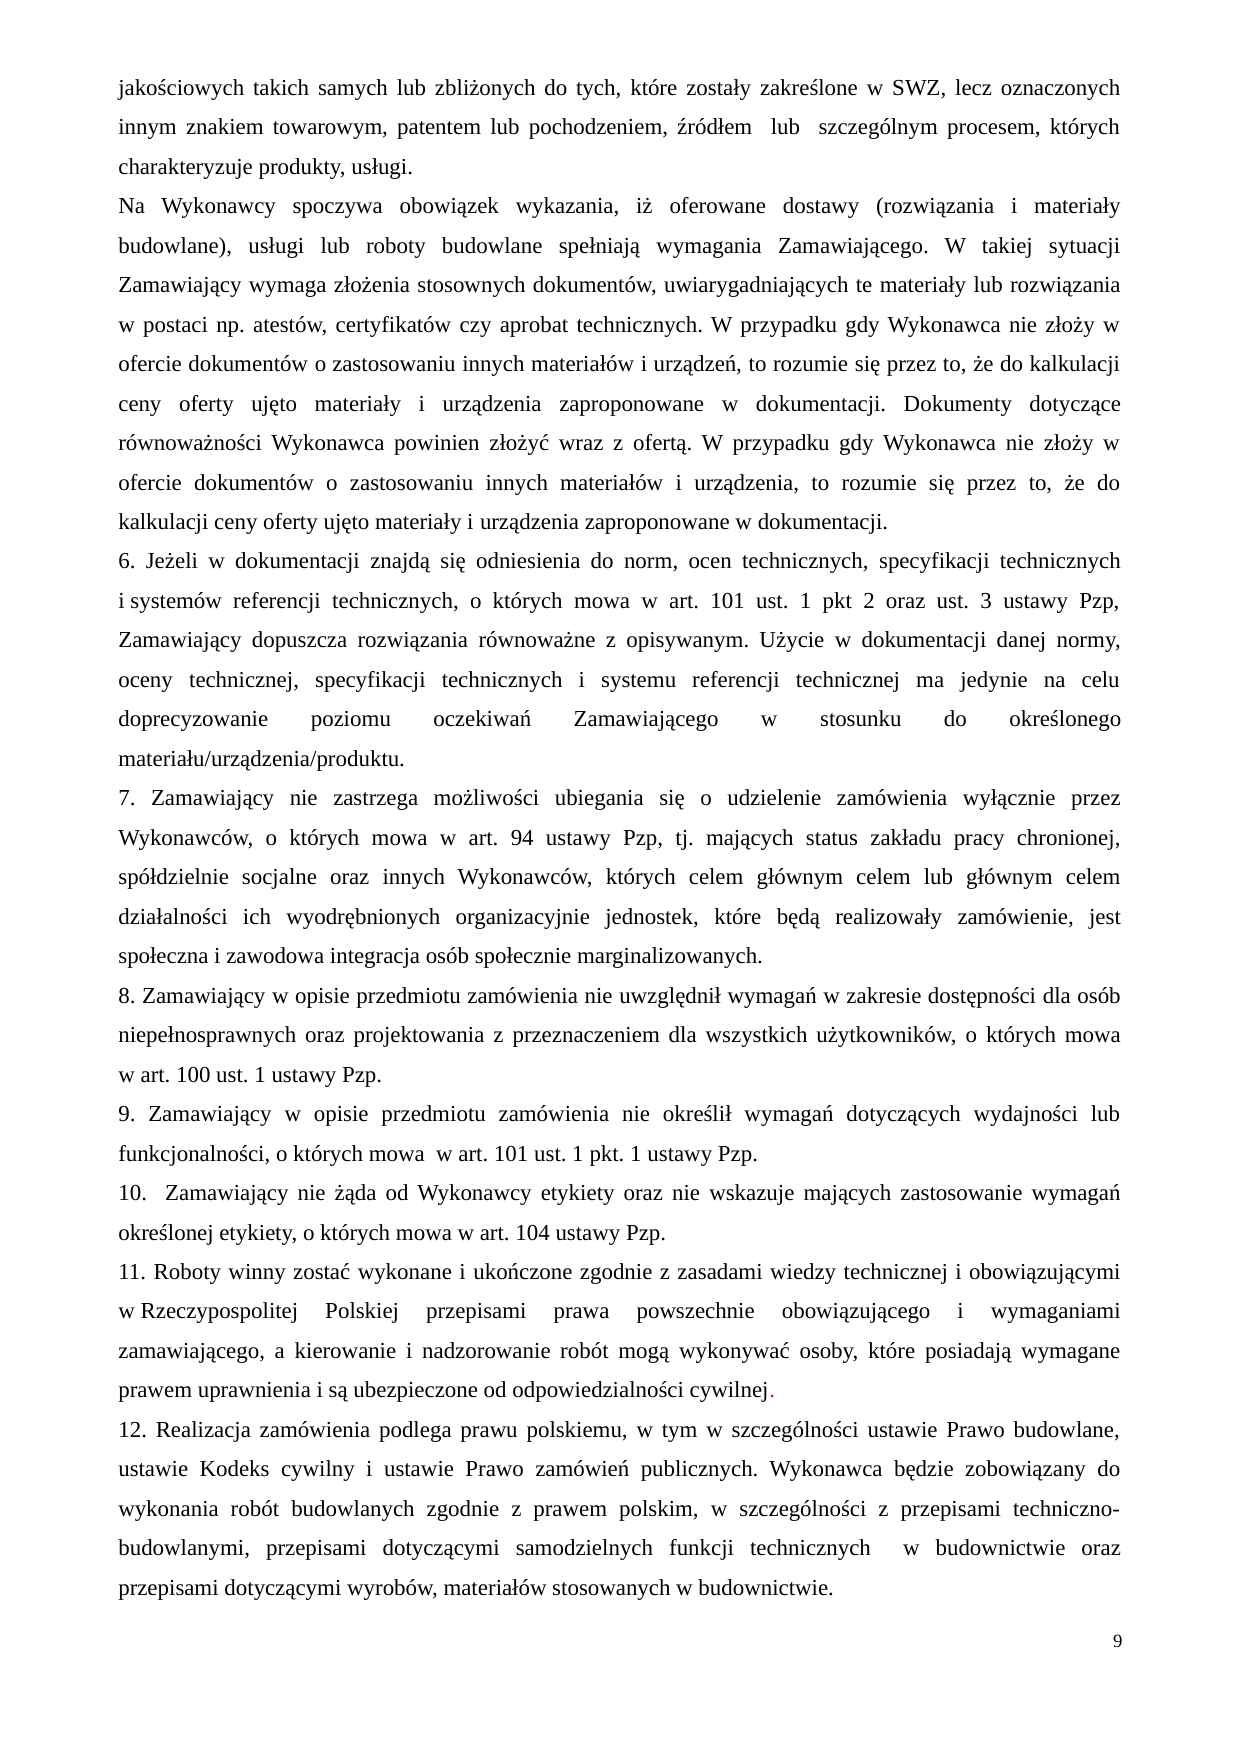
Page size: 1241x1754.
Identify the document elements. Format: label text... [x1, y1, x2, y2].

text 11. Roboty winny zostać wykonane i ukończone zgodnie z zasadami wiedzy technicznej i obowiązującymi w Rzeczypospolitej Polskiej przepisami prawa powszechnie obowiązującego i wymaganiami zamawiającego, a kierowanie i nadzorowanie robót mogą wykonywać osoby, które posiadają wymagane prawem uprawnienia i są ubezpieczone od odpowiedzialności cywilnej. [118, 1258, 1122, 1403]
text 6. Jeżeli w dokumentacji znajdą się odniesienia do norm, ocen technicznych, specyfikacji technicznych i systemów referencji technicznych, o których mowa w art. 101 ust. 1 pkt 2 oraz ust. 3 ustawy Pzp, Zamawiający dopuszcza rozwiązania równoważne z opisywanym. Użycie w dokumentacji danej normy, oceny technicznej, specyfikacji technicznych i systemu referencji technicznej ma jedynie na celu doprecyzowanie poziomu oczekiwań Zamawiającego w stosunku do określonego materiału/urządzenia/produktu. [118, 547, 1122, 771]
text 10. Zamawiający nie żąda od Wykonawcy etykiety oraz nie wskazuje mających zastosowanie wymagań określonej etykiety, o których mowa w art. 104 ustawy Pzp. [118, 1179, 1122, 1245]
text 9. Zamawiający w opisie przedmiotu zamówienia nie określił wymagań dotyczących wydajności lub funkcjonalności, o których mowa w art. 101 ust. 1 pkt. 1 ustawy Pzp. [118, 1100, 1122, 1166]
text 12. Realizacja zamówienia podlega prawu polskiemu, w tym w szczególności ustawie Prawo budowlane, ustawie Kodeks cywilny i ustawie Prawo zamówień publicznych. Wykonawca będzie zobowiązany do wykonania robót budowlanych zgodnie z prawem polskim, w szczególności z przepisami techniczno-budowlanymi, przepisami dotyczącymi samodzielnych funkcji technicznych w budownictwie oraz przepisami dotyczącymi wyrobów, materiałów stosowanych w budownictwie. [118, 1416, 1122, 1600]
text jakościowych takich samych lub zbliżonych do tych, które zostały zakreślone w SWZ, lecz oznaczonych innym znakiem towarowym, patentem lub pochodzeniem, źródłem lub szczególnym procesem, których charakteryzuje produkty, usługi. [118, 74, 1122, 179]
text Na Wykonawcy spoczywa obowiązek wykazania, iż oferowane dostawy (rozwiązania i materiały budowlane), usługi lub roboty budowlane spełniają wymagania Zamawiającego. W takiej sytuacji Zamawiający wymaga złożenia stosownych dokumentów, uwiarygadniających te materiały lub rozwiązania w postaci np. atestów, certyfikatów czy aprobat technicznych. W przypadku gdy Wykonawca nie złoży w ofercie dokumentów o zastosowaniu innych materiałów i urządzeń, to rozumie się przez to, że do kalkulacji ceny oferty ujęto materiały i urządzenia zaproponowane w dokumentacji. Dokumenty dotyczące równoważności Wykonawca powinien złożyć wraz z ofertą. W przypadku gdy Wykonawca nie złoży w ofercie dokumentów o zastosowaniu innych materiałów i urządzenia, to rozumie się przez to, że do kalkulacji ceny oferty ujęto materiały i urządzenia zaproponowane w dokumentacji. [118, 192, 1122, 534]
text 7. Zamawiający nie zastrzega możliwości ubiegania się o udzielenie zamówienia wyłącznie przez Wykonawców, o których mowa w art. 94 ustawy Pzp, tj. mających status zakładu pracy chronionej, spółdzielnie socjalne oraz innych Wykonawców, których celem głównym celem lub głównym celem działalności ich wyodrębnionych organizacyjnie jednostek, które będą realizowały zamówienie, jest społeczna i zawodowa integracja osób społecznie marginalizowanych. [118, 784, 1122, 969]
text 8. Zamawiający w opisie przedmiotu zamówienia nie uwzględnił wymagań w zakresie dostępności dla osób niepełnosprawnych oraz projektowania z przeznaczeniem dla wszystkich użytkowników, o których mowa w art. 100 ust. 1 ustawy Pzp. [118, 982, 1122, 1087]
